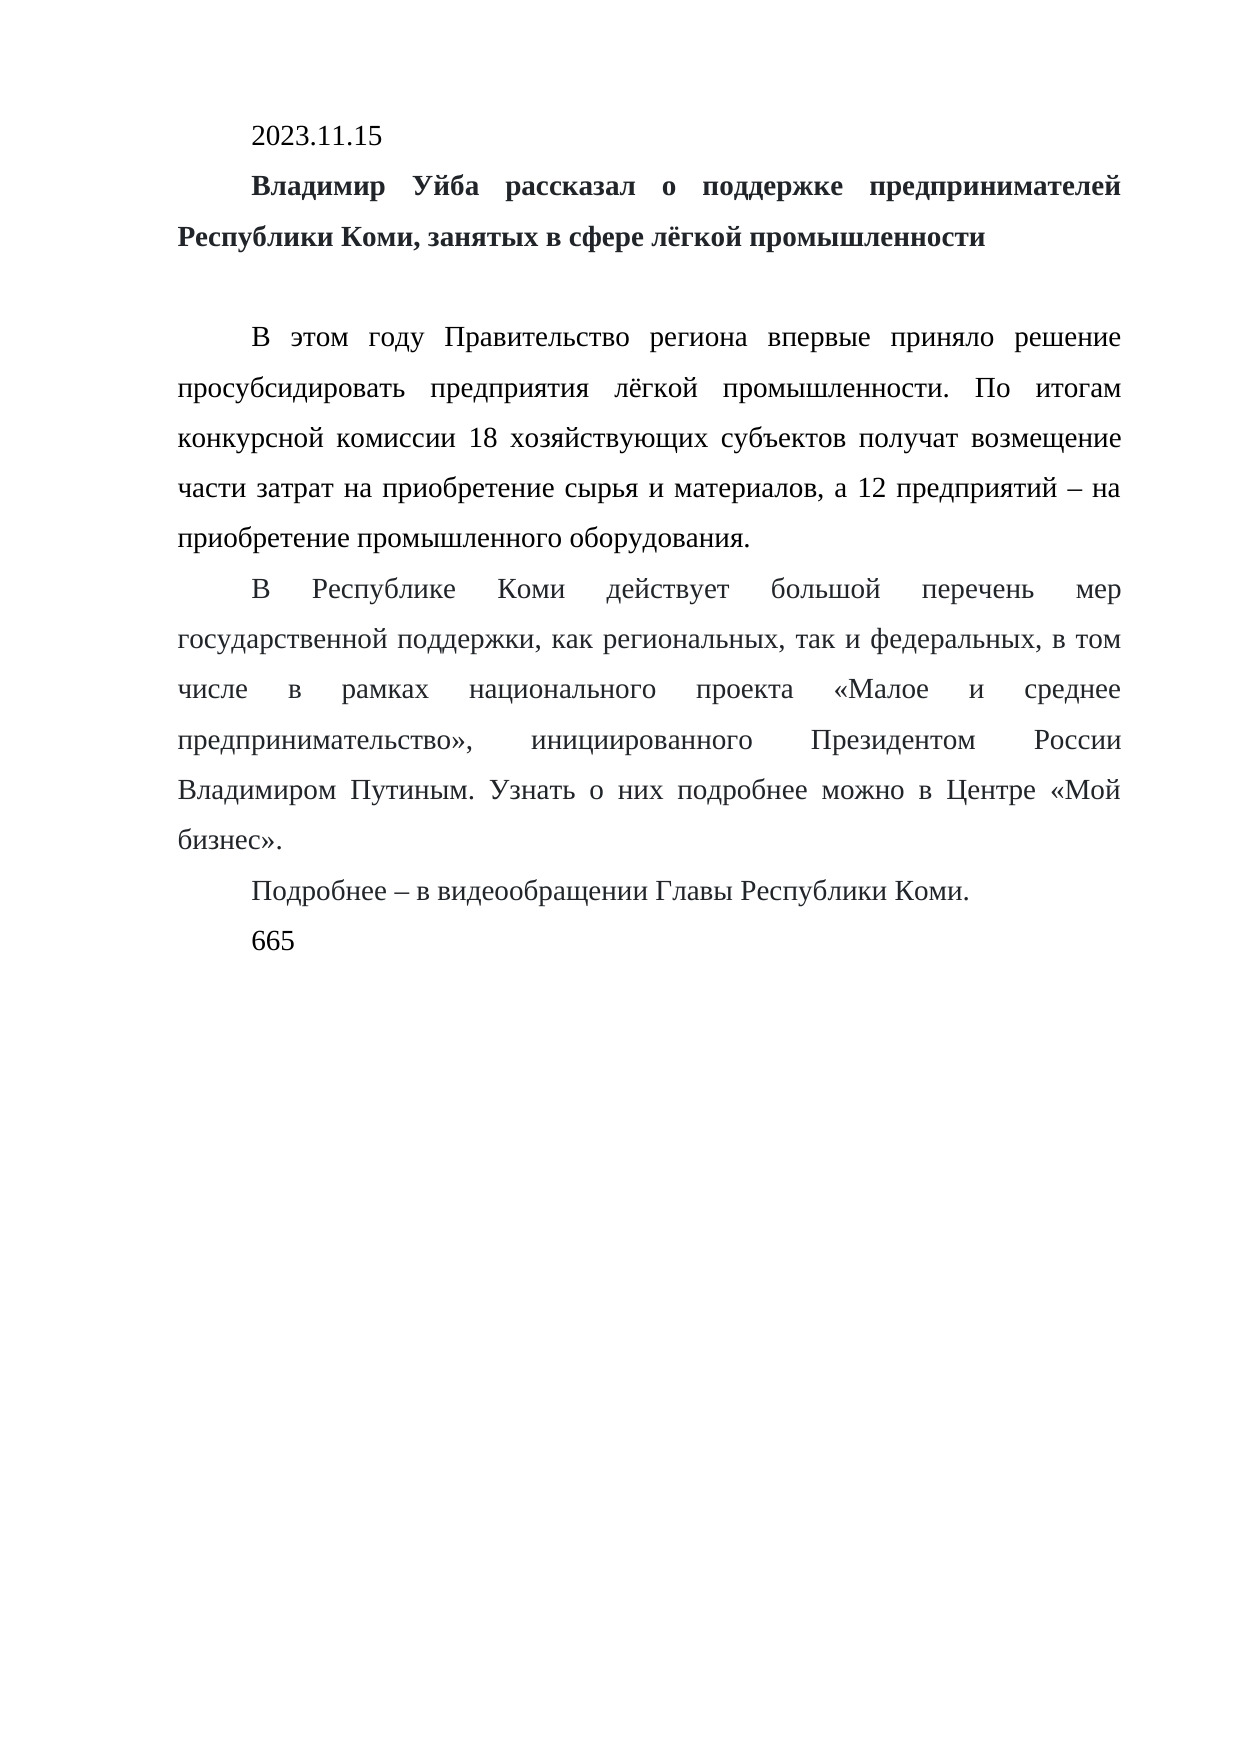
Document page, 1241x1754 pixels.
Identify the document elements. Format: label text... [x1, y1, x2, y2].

text В Республике Коми действует большой перечень мер государственной поддержки, как региональных, так и федеральных, в том числе в рамках национального проекта «Малое и среднее предпринимательство», инициированного Президентом России Владимиром Путиным. Узнать о них подробнее можно в Центре «Мой бизнес». [177, 571, 1122, 856]
subtitle Владимир Уйба рассказал о поддержке предпринимателей Республики Коми, занятых в сфере лёгкой промышленности [177, 168, 1122, 252]
text В этом году Правительство региона впервые приняло решение просубсидировать предприятия лёгкой промышленности. По итогам конкурсной комиссии 18 хозяйствующих субъектов получат возмещение части затрат на приобретение сырья и материалов, а 12 предприятий – на приобретение промышленного оборудования. [177, 319, 1122, 554]
subtitle 2023.11.15 [177, 118, 1122, 152]
text 665 [177, 923, 1122, 957]
text Подробнее – в видеообращении Главы Республики Коми. [177, 873, 1122, 906]
